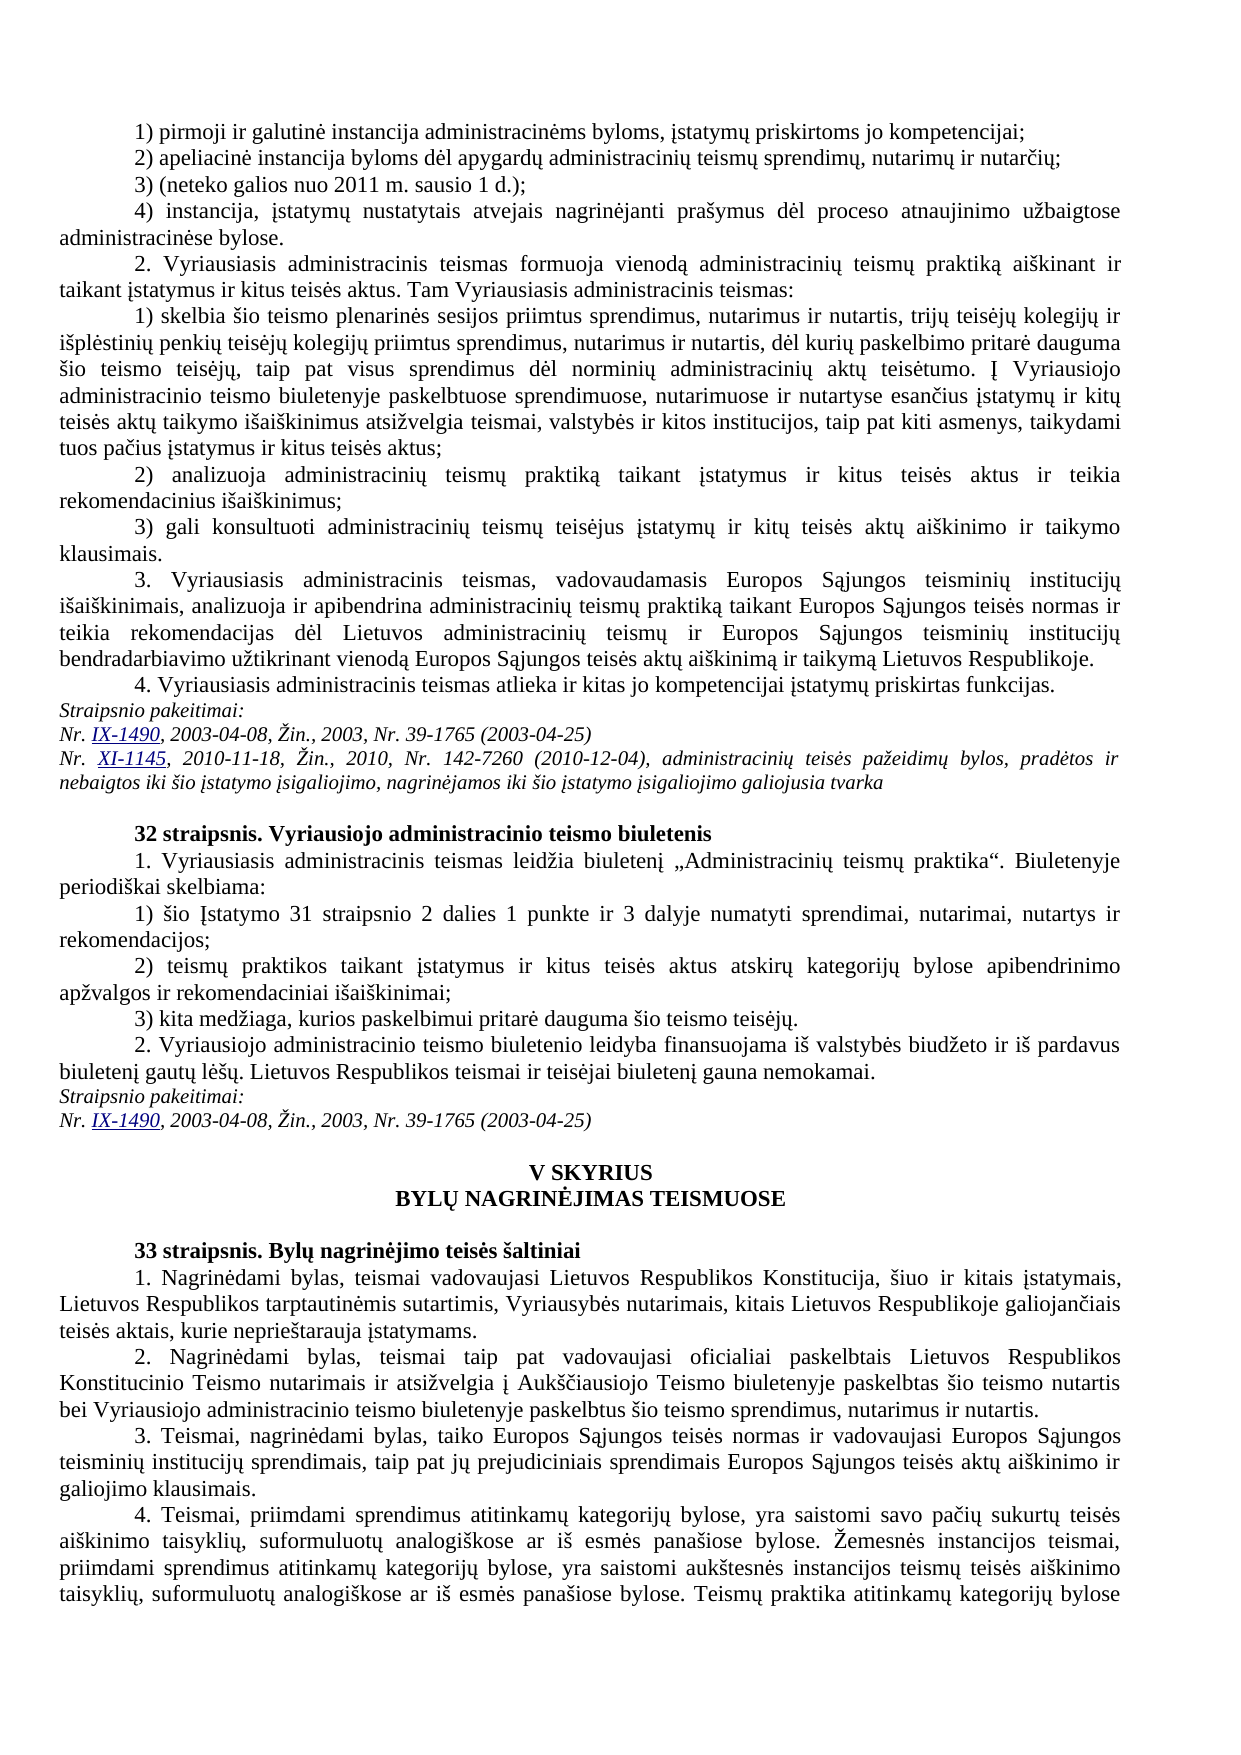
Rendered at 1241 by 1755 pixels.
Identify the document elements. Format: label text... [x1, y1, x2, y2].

text 3) gali konsultuoti administracinių teismų teisėjus įstatymų ir kitų teisės aktų aiškinimo ir taikymo klausimais. [59, 513, 1122, 566]
text 32 straipsnis. Vyriausiojo administracinio teismo biuletenis [59, 821, 1122, 847]
text 2. Nagrinėdami bylas, teismai taip pat vadovaujasi oficialiai paskelbtais Lietuvos Respublikos Konstitucinio Teismo nutarimais ir atsižvelgia į Aukščiausiojo Teismo biuletenyje paskelbtas šio teismo nutartis bei Vyriausiojo administracinio teismo biuletenyje paskelbtus šio teismo sprendimus, nutarimus ir nutartis. [59, 1343, 1122, 1422]
text Straipsnio pakeitimai: [59, 698, 1122, 722]
text 3. Teismai, nagrinėdami bylas, taiko Europos Sąjungos teisės normas ir vadovaujasi Europos Sąjungos teisminių institucijų sprendimais, taip pat jų prejudiciniais sprendimais Europos Sąjungos teisės aktų aiškinimo ir galiojimo klausimais. [59, 1422, 1122, 1501]
text Nr. XI-1145, 2010-11-18, Žin., 2010, Nr. 142-7260 (2010-12-04), administracinių teisės pažeidimų bylos, pradėtos ir nebaigtos iki šio įstatymo įsigaliojimo, nagrinėjamos iki šio įstatymo įsigaliojimo galiojusia tvarka [59, 746, 1122, 794]
text 1. Nagrinėdami bylas, teismai vadovaujasi Lietuvos Respublikos Konstitucija, šiuo ir kitais įstatymais, Lietuvos Respublikos tarptautinėmis sutartimis, Vyriausybės nutarimais, kitais Lietuvos Respublikoje galiojančiais teisės aktais, kurie neprieštarauja įstatymams. [59, 1264, 1122, 1343]
text 2) teismų praktikos taikant įstatymus ir kitus teisės aktus atskirų kategorijų bylose apibendrinimo apžvalgos ir rekomendaciniai išaiškinimai; [59, 952, 1122, 1005]
text 1) pirmoji ir galutinė instancija administracinėms byloms, įstatymų priskirtoms jo kompetencijai; [59, 118, 1122, 144]
text 33 straipsnis. Bylų nagrinėjimo teisės šaltiniai [59, 1238, 1122, 1264]
text 1) šio Įstatymo 31 straipsnio 2 dalies 1 punkte ir 3 dalyje numatyti sprendimai, nutarimai, nutartys ir rekomendacijos; [59, 899, 1122, 952]
subtitle V SKYRIUS [59, 1158, 1122, 1185]
subtitle BYLŲ NAGRINĖJIMAS TEISMUOSE [59, 1185, 1122, 1211]
text 4. Vyriausiasis administracinis teismas atlieka ir kitas jo kompetencijai įstatymų priskirtas funkcijas. [59, 672, 1122, 698]
text 1. Vyriausiasis administracinis teismas leidžia biuletenį „Administracinių teismų praktika“. Biuletenyje periodiškai skelbiama: [59, 847, 1122, 899]
text 2) apeliacinė instancija byloms dėl apygardų administracinių teismų sprendimų, nutarimų ir nutarčių; [59, 144, 1122, 171]
text 4. Teismai, priimdami sprendimus atitinkamų kategorijų bylose, yra saistomi savo pačių sukurtų teisės aiškinimo taisyklių, suformuluotų analogiškose ar iš esmės panašiose bylose. Žemesnės instancijos teismai, priimdami sprendimus atitinkamų kategorijų bylose, yra saistomi aukštesnės instancijos teismų teisės aiškinimo taisyklių, suformuluotų analogiškose ar iš esmės panašiose bylose. Teismų praktika atitinkamų kategorijų bylose [59, 1501, 1122, 1607]
text 2) analizuoja administracinių teismų praktiką taikant įstatymus ir kitus teisės aktus ir teikia rekomendacinius išaiškinimus; [59, 461, 1122, 513]
text 2. Vyriausiasis administracinis teismas formuoja vienodą administracinių teismų praktiką aiškinant ir taikant įstatymus ir kitus teisės aktus. Tam Vyriausiasis administracinis teismas: [59, 250, 1122, 303]
text Nr. IX-1490, 2003-04-08, Žin., 2003, Nr. 39-1765 (2003-04-25) [59, 1108, 1122, 1132]
text 3. Vyriausiasis administracinis teismas, vadovaudamasis Europos Sąjungos teisminių institucijų išaiškinimais, analizuoja ir apibendrina administracinių teismų praktiką taikant Europos Sąjungos teisės normas ir teikia rekomendacijas dėl Lietuvos administracinių teismų ir Europos Sąjungos teisminių institucijų bendradarbiavimo užtikrinant vienodą Europos Sąjungos teisės aktų aiškinimą ir taikymą Lietuvos Respublikoje. [59, 566, 1122, 672]
text Nr. IX-1490, 2003-04-08, Žin., 2003, Nr. 39-1765 (2003-04-25) [59, 722, 1122, 746]
text 3) kita medžiaga, kurios paskelbimui pritarė dauguma šio teismo teisėjų. [59, 1005, 1122, 1031]
text Straipsnio pakeitimai: [59, 1084, 1122, 1108]
text 1) skelbia šio teismo plenarinės sesijos priimtus sprendimus, nutarimus ir nutartis, trijų teisėjų kolegijų ir išplėstinių penkių teisėjų kolegijų priimtus sprendimus, nutarimus ir nutartis, dėl kurių paskelbimo pritarė dauguma šio teismo teisėjų, taip pat visus sprendimus dėl norminių administracinių aktų teisėtumo. Į Vyriausiojo administracinio teismo biuletenyje paskelbtuose sprendimuose, nutarimuose ir nutartyse esančius įstatymų ir kitų teisės aktų taikymo išaiškinimus atsižvelgia teismai, valstybės ir kitos institucijos, taip pat kiti asmenys, taikydami tuos pačius įstatymus ir kitus teisės aktus; [59, 303, 1122, 461]
text 3) (neteko galios nuo 2011 m. sausio 1 d.); [59, 171, 1122, 197]
text 2. Vyriausiojo administracinio teismo biuletenio leidyba finansuojama iš valstybės biudžeto ir iš pardavus biuletenį gautų lėšų. Lietuvos Respublikos teismai ir teisėjai biuletenį gauna nemokamai. [59, 1031, 1122, 1084]
text 4) instancija, įstatymų nustatytais atvejais nagrinėjanti prašymus dėl proceso atnaujinimo užbaigtose administracinėse bylose. [59, 197, 1122, 250]
